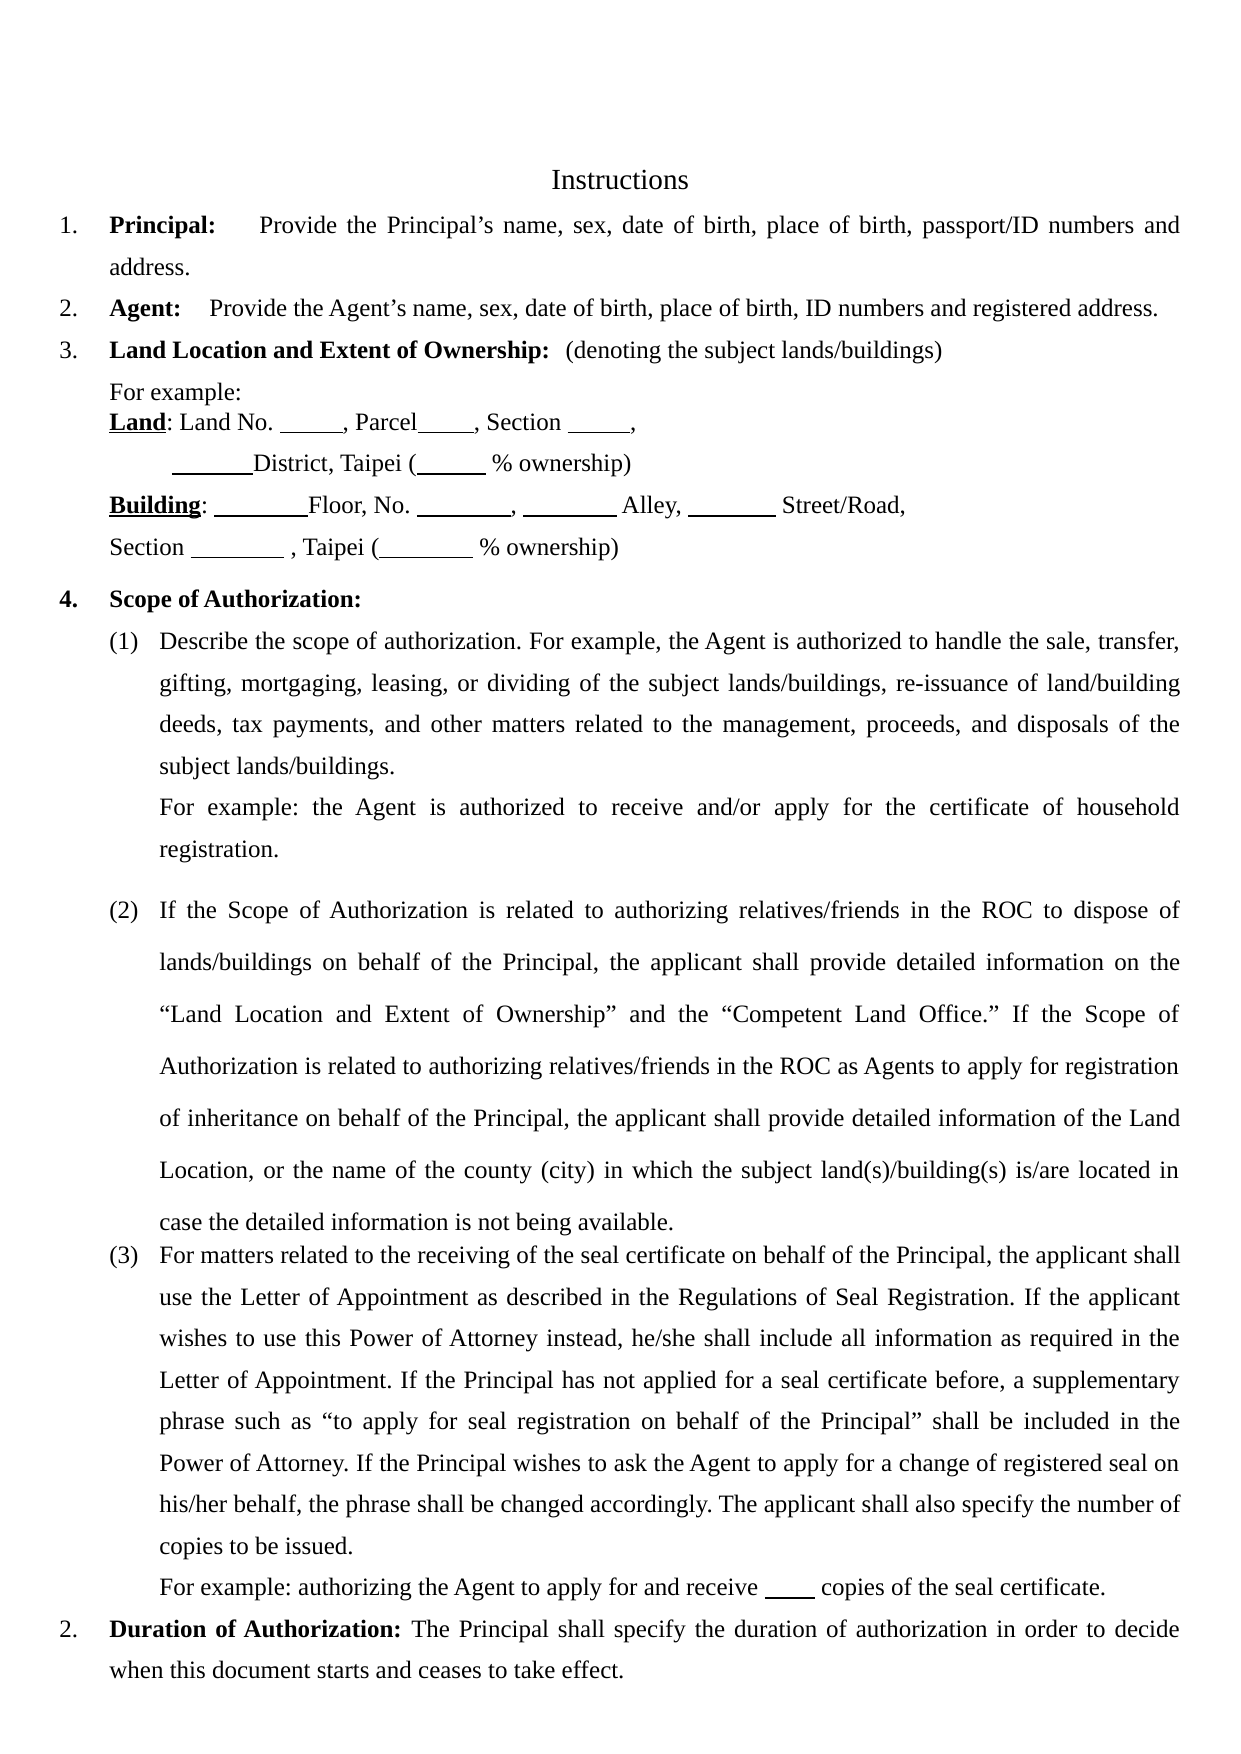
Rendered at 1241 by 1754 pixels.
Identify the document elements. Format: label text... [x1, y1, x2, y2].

list If the Scope of Authorization is related to authorizing relatives/friends in the ROC to dispose of lands/buildings on behalf of the Principal, the applicant shall provide detailed information on the “Land Location and Extent of Ownership” and the “Competent Land Office.” If the Scope of Authorization is related to authorizing relatives/friends in the ROC as Agents to apply for registration of inheritance on behalf of the Principal, the applicant shall provide detailed information of the Land Location, or the name of the county (city) in which the subject land(s)/building(s) is/are located in case the detailed information is not being available. [109, 876, 1181, 1241]
list Describe the scope of authorization. For example, the Agent is authorized to handle the sale, transfer, gifting, mortgaging, leasing, or dividing of the subject lands/buildings, re-issuance of land/building deeds, tax payments, and other matters related to the management, proceeds, and disposals of the subject lands/buildings. [109, 627, 1181, 779]
text For example: [109, 378, 1181, 405]
text District, Taipei ( % ownership) [109, 461, 373, 475]
list For matters related to the receiving of the seal certificate on behalf of the Principal, the applicant shall use the Letter of Appointment as described in the Regulations of Seal Registration. If the applicant wishes to use this Power of Attorney instead, he/she shall include all information as required in the Letter of Appointment. If the Principal has not applied for a seal certificate before, a supplementary phrase such as “to apply for seal registration on behalf of the Principal” shall be included in the Power of Attorney. If the Principal wishes to ask the Agent to apply for a change of registered seal on his/her behalf, the phrase shall be changed accordingly. The applicant shall also specify the number of copies to be issued. [109, 1241, 1181, 1560]
text Land: Land No. , Parcel , Section , [109, 419, 1181, 433]
text Section , Taipei ( % ownership) [615, 544, 1181, 558]
text Building: Floor, No. , Alley, Street/Road, [192, 502, 1181, 516]
text District, Taipei ( % ownership) [375, 461, 612, 475]
text For example: the Agent is authorized to receive and/or apply for the certificate of household registration. [159, 793, 1181, 863]
list Land Location and Extent of Ownership: (denoting the subject lands/buildings) [59, 336, 1181, 364]
list Duration of Authorization: The Principal shall specify the duration of authorization in order to decide when this document starts and ceases to take effect. [59, 1615, 1181, 1684]
text Building: Floor, No. , Alley, Street/Road, [109, 502, 191, 515]
text Instructions [59, 163, 1181, 195]
text District, Taipei ( % ownership) [627, 461, 1181, 475]
text Section , Taipei ( % ownership) [109, 544, 336, 558]
list Scope of Authorization: [59, 586, 1181, 613]
list Principal: Provide the Principal’s name, sex, date of birth, place of birth, passport/ID numbers and address. [59, 211, 1181, 281]
text Section , Taipei ( % ownership) [374, 544, 600, 558]
text For example: authorizing the Agent to apply for and receive copies of the seal certificate. [159, 1573, 1181, 1601]
list Agent: Provide the Agent’s name, sex, date of birth, place of birth, ID numbers and registered address. [59, 294, 1181, 322]
